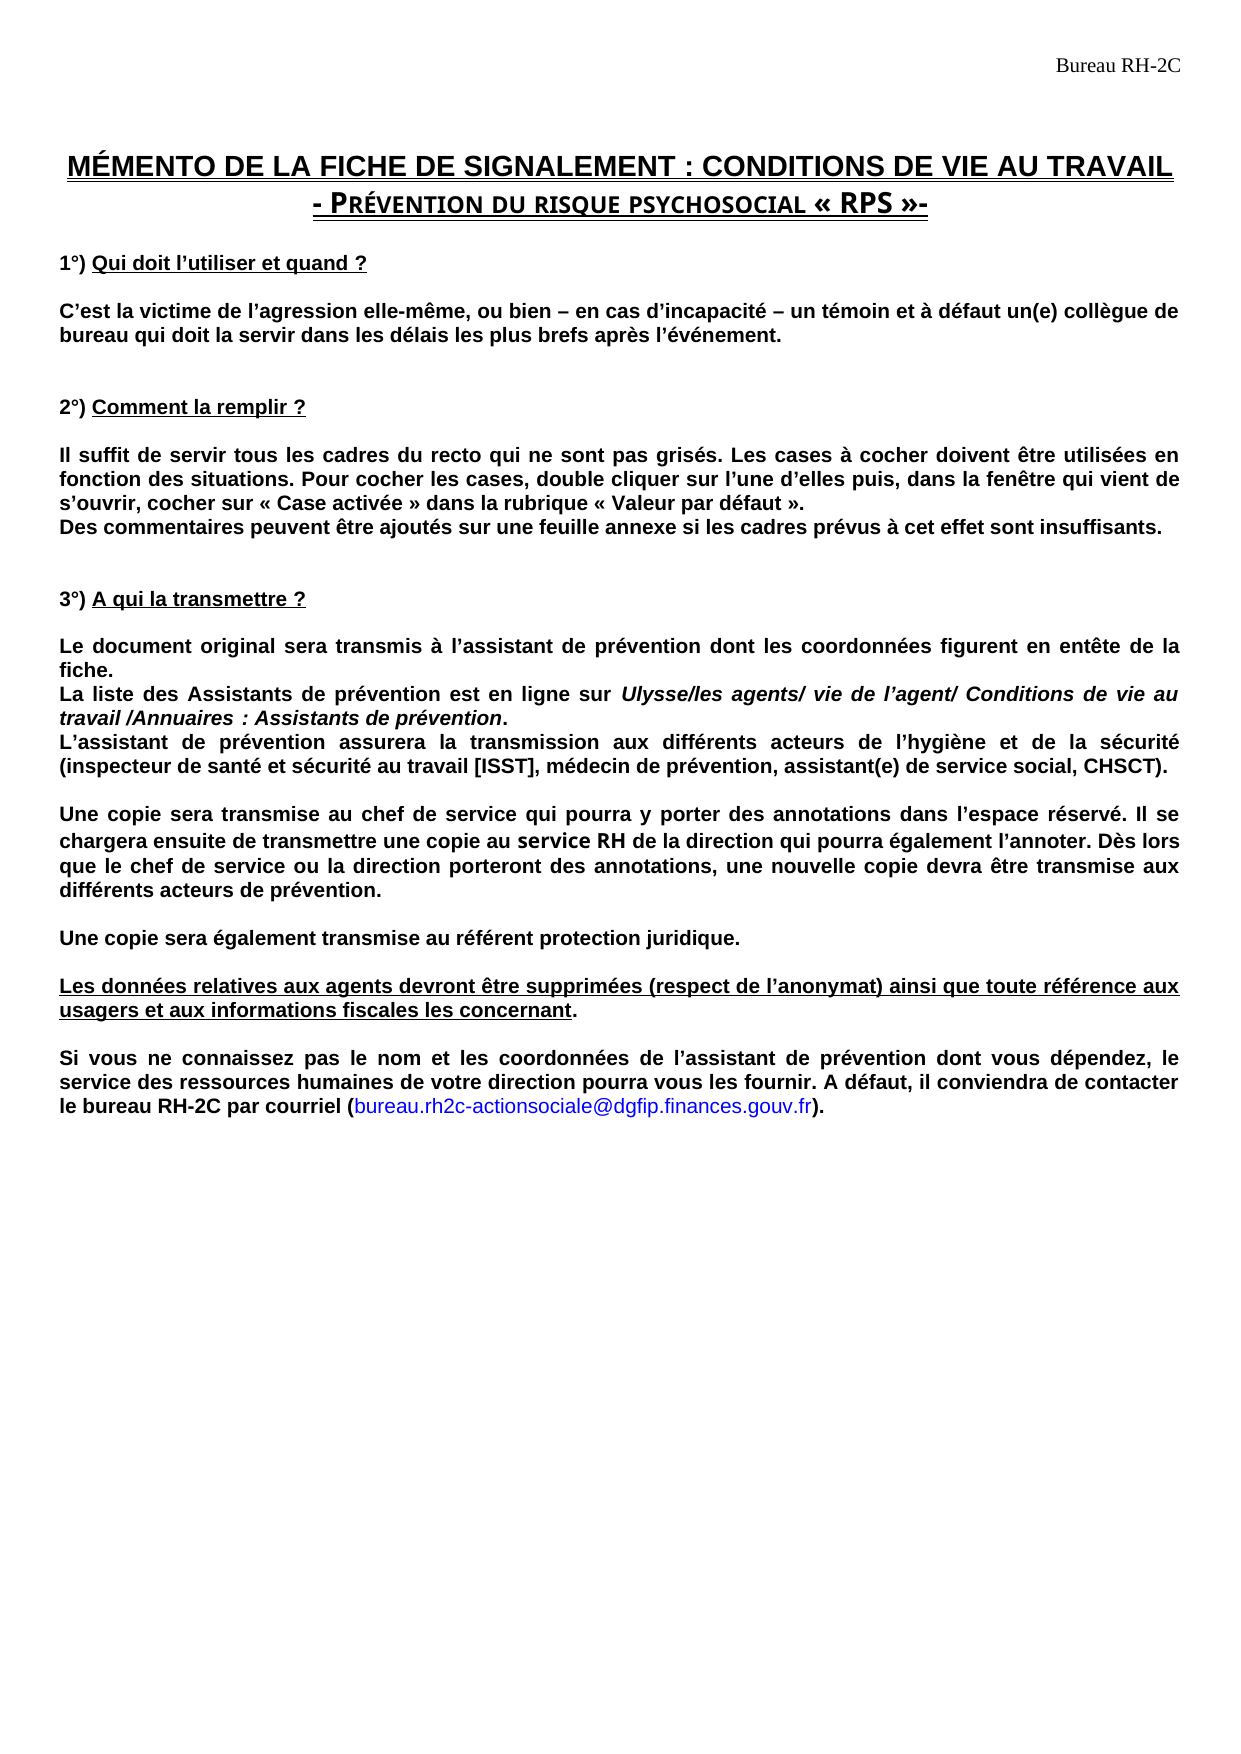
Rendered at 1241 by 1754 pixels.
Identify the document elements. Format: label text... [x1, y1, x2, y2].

text Les données relatives aux agents devront être supprimées (respect de l’anonymat) ainsi que toute référence aux usagers et aux informations fiscales les concernant. [59, 974, 1181, 1022]
text Une copie sera également transmise au référent protection juridique. [59, 926, 1181, 950]
text Le document original sera transmis à l’assistant de prévention dont les coordonnées figurent en entête de la fiche. [59, 634, 1181, 682]
text Des commentaires peuvent être ajoutés sur une feuille annexe si les cadres prévus à cet effet sont insuffisants. [59, 514, 1181, 538]
text La liste des Assistants de prévention est en ligne sur Ulysse/les agents/ vie de l’agent/ Conditions de vie au travail /Annuaires : Assistants de prévention. [59, 682, 1181, 730]
text 1°) Qui doit l’utiliser et quand ? [59, 251, 1181, 275]
text Il suffit de servir tous les cadres du recto qui ne sont pas grisés. Les cases à cocher doivent être utilisées en fonction des situations. Pour cocher les cases, double cliquer sur l’une d’elles puis, dans la fenêtre qui vient de s’ouvrir, cocher sur « Case activée » dans la rubrique « Valeur par défaut ». [59, 443, 1181, 514]
text Si vous ne connaissez pas le nom et les coordonnées de l’assistant de prévention dont vous dépendez, le service des ressources humaines de votre direction pourra vous les fournir. A défaut, il conviendra de contacter le bureau RH-2C par courriel (bureau.rh2c-actionsociale@dgfip.finances.gouv.fr). [59, 1046, 1181, 1118]
text 3°) A qui la transmettre ? [59, 586, 1181, 610]
text 2°) Comment la remplir ? [59, 395, 1181, 419]
text L’assistant de prévention assurera la transmission aux différents acteurs de l’hygiène et de la sécurité (inspecteur de santé et sécurité au travail [ISST], médecin de prévention, assistant(e) de service social, CHSCT). [59, 730, 1181, 778]
text Une copie sera transmise au chef de service qui pourra y porter des annotations dans l’espace réservé. Il se chargera ensuite de transmettre une copie au service RH de la direction qui pourra également l’annoter. Dès lors que le chef de service ou la direction porteront des annotations, une nouvelle copie devra être transmise aux différents acteurs de prévention. [59, 802, 1181, 902]
text MÉMENTO DE LA FICHE DE SIGNALEMENT : CONDITIONS DE VIE AU TRAVAIL - Prévention du risque psychosocial « RPS »- [59, 149, 1181, 222]
text C’est la victime de l’agression elle-même, ou bien – en cas d’incapacité – un témoin et à défaut un(e) collègue de bureau qui doit la servir dans les délais les plus brefs après l’événement. [59, 299, 1181, 347]
